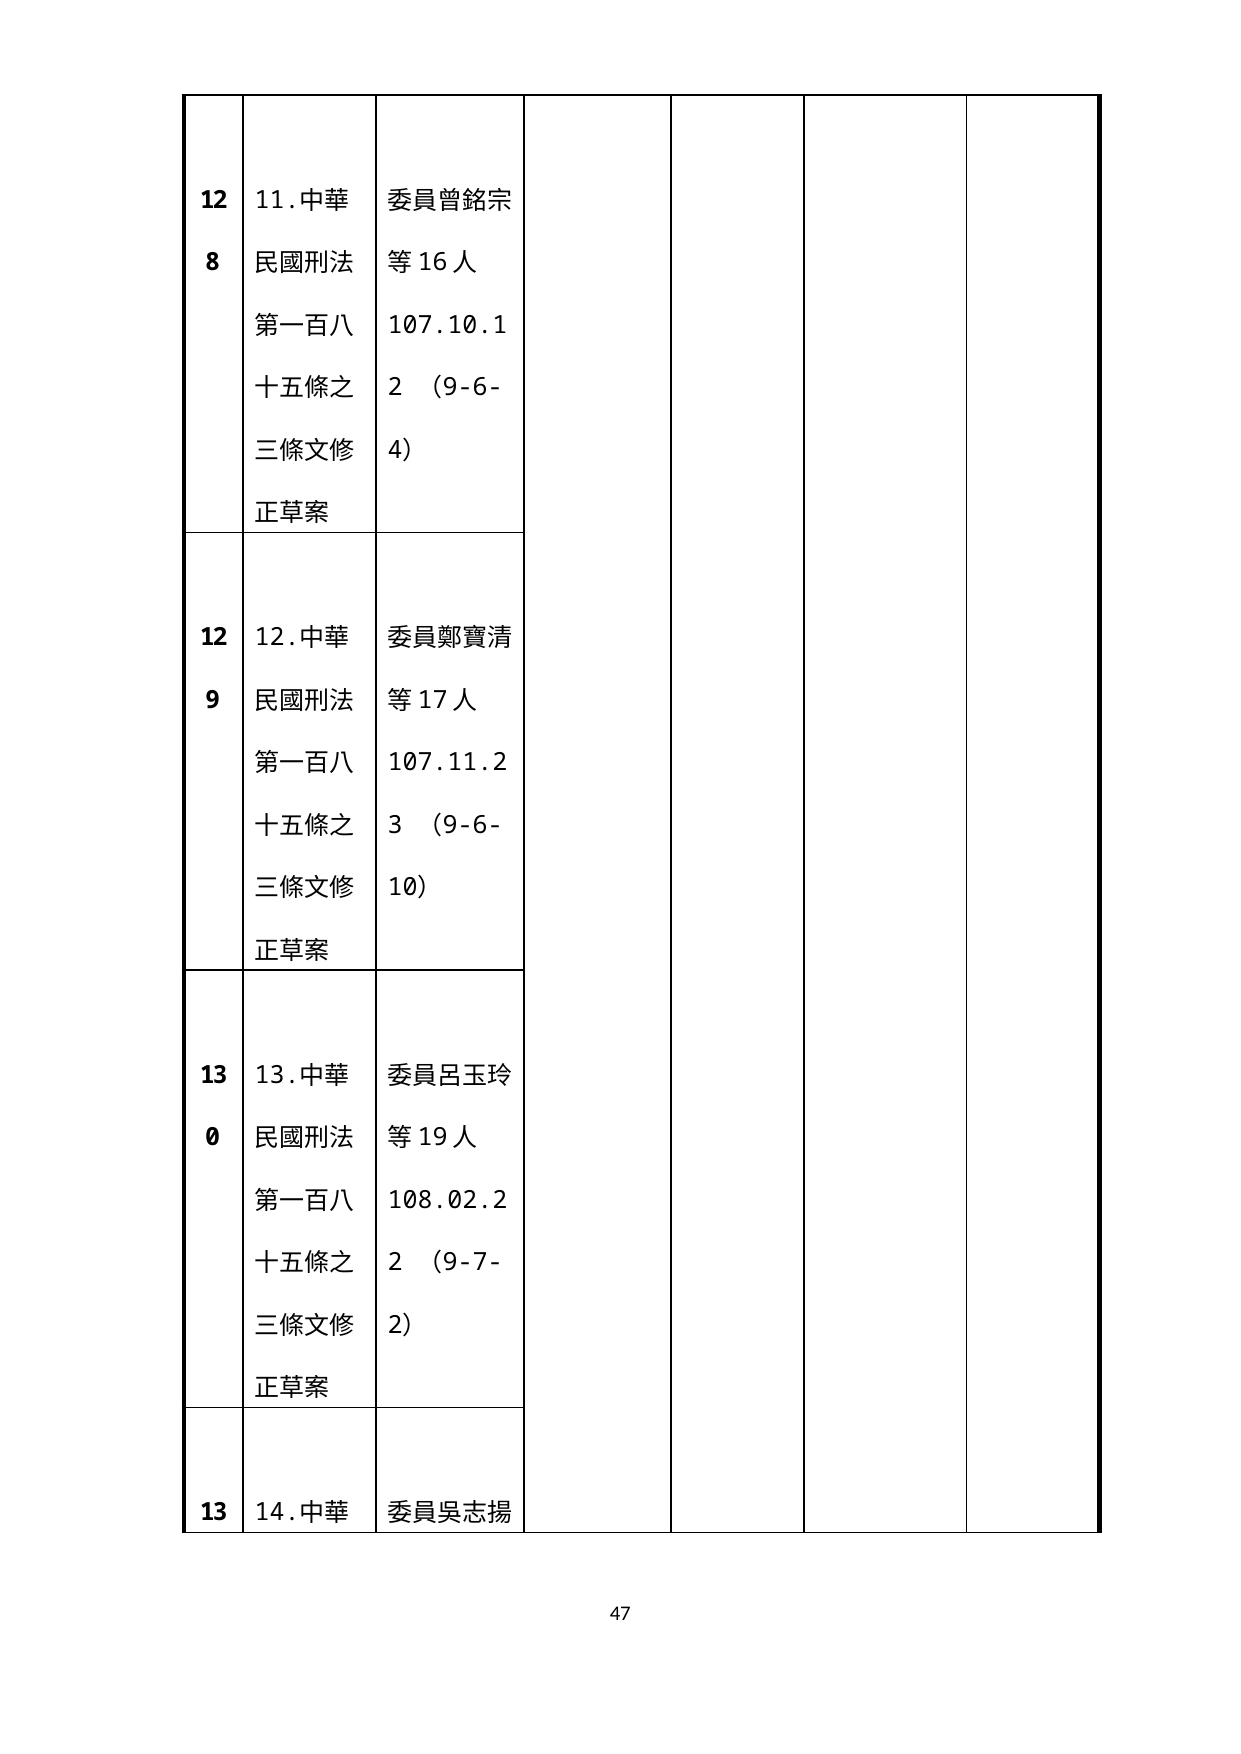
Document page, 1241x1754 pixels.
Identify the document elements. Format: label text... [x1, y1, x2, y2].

table_cell 委員吳志揚 [377, 1408, 523, 1532]
table_cell [967, 96, 1097, 1532]
table_cell 130 [186, 971, 242, 1407]
table_cell [805, 96, 966, 1532]
table_cell 11.中華民國刑法第一百八十五條之三條文修正草案 [244, 96, 375, 532]
table_cell 13.中華民國刑法第一百八十五條之三條文修正草案 [244, 971, 375, 1407]
table_cell 委員鄭寶清等17人 107.11.23 （9-6-10） [377, 533, 523, 969]
table_cell [525, 96, 670, 1532]
table_cell 委員呂玉玲等19人 108.02.22 （9-7-2） [377, 971, 523, 1407]
table_cell 委員曾銘宗等16人 107.10.12 （9-6-4） [377, 96, 523, 532]
table_cell 129 [186, 533, 242, 969]
table_cell 13 [186, 1408, 242, 1532]
table_cell 12.中華民國刑法第一百八十五條之三條文修正草案 [244, 533, 375, 969]
table_cell 128 [186, 96, 242, 532]
table_cell 14.中華 [244, 1408, 375, 1532]
table_cell [672, 96, 803, 1532]
